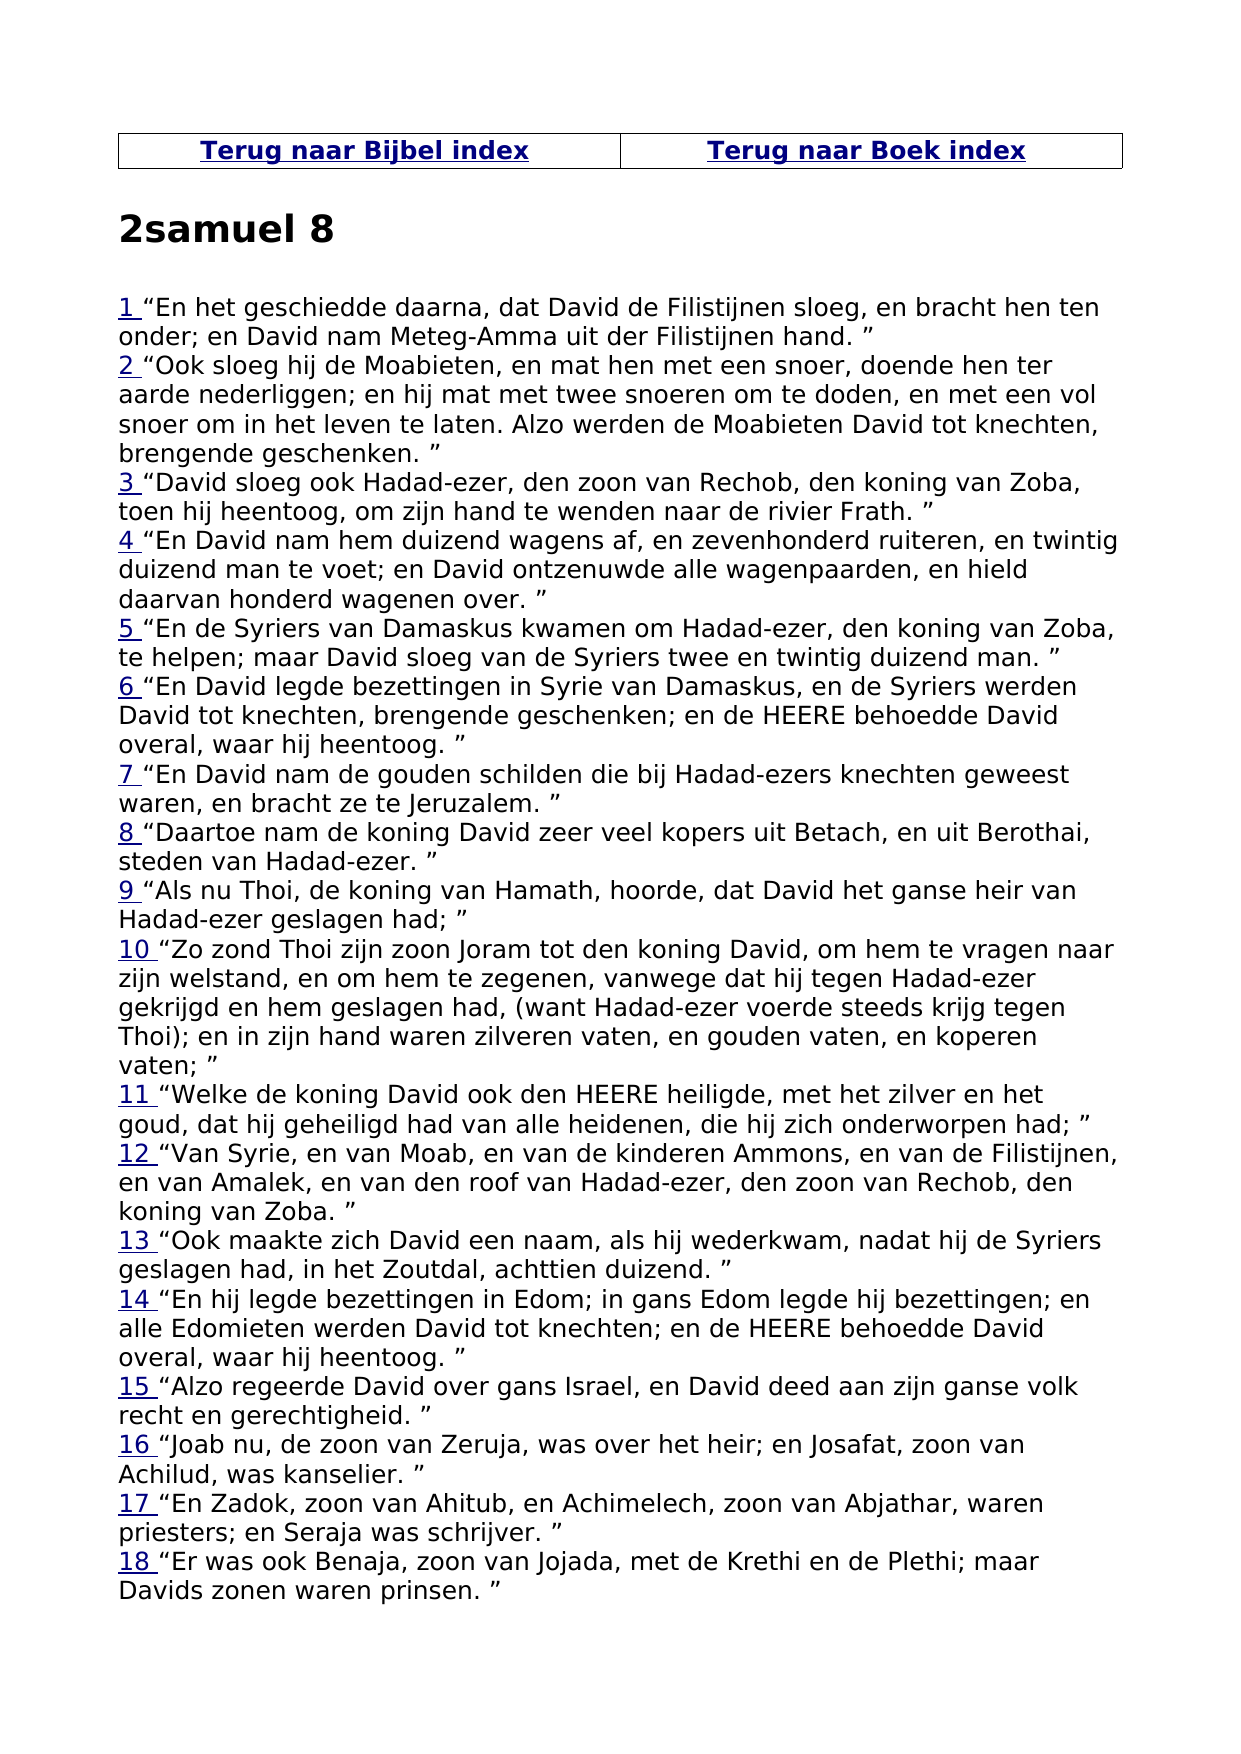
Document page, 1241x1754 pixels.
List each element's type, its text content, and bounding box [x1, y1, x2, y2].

subtitle 2samuel 8 [118, 208, 1122, 252]
text 1 “En het geschiedde daarna, dat David de Filistijnen sloeg, en bracht hen ten onder; en David nam Meteg-Amma uit der Filistijnen hand. ” 2 “Ook sloeg hij de Moabieten, en mat hen met een snoer, doende hen ter aarde nederliggen; en hij mat met twee snoeren om te doden, en met een vol snoer om in het leven te laten. Alzo werden de Moabieten David tot knechten, brengende geschenken. ” 3 “David sloeg ook Hadad-ezer, den zoon van Rechob, den koning van Zoba, toen hij heentoog, om zijn hand te wenden naar de rivier Frath. ” 4 “En David nam hem duizend wagens af, en zevenhonderd ruiteren, en twintig duizend man te voet; en David ontzenuwde alle wagenpaarden, en hield daarvan honderd wagenen over. ” 5 “En de Syriers van Damaskus kwamen om Hadad-ezer, den koning van Zoba, te helpen; maar David sloeg van de Syriers twee en twintig duizend man. ” 6 “En David legde bezettingen in Syrie van Damaskus, en de Syriers werden David tot knechten, brengende geschenken; en de HEERE behoedde David overal, waar hij heentoog. ” 7 “En David nam de gouden schilden die bij Hadad-ezers knechten geweest waren, en bracht ze te Jeruzalem. ” 8 “Daartoe nam de koning David zeer veel kopers uit Betach, en uit Berothai, steden van Hadad-ezer. ” 9 “Als nu Thoi, de koning van Hamath, hoorde, dat David het ganse heir van Hadad-ezer geslagen had; ” 10 “Zo zond Thoi zijn zoon Joram tot den koning David, om hem te vragen naar zijn welstand, en om hem te zegenen, vanwege dat hij tegen Hadad-ezer gekrijgd en hem geslagen had, (want Hadad-ezer voerde steeds krijg tegen Thoi); en in zijn hand waren zilveren vaten, en gouden vaten, en koperen vaten; ” 11 “Welke de koning David ook den HEERE heiligde, met het zilver en het goud, dat hij geheiligd had van alle heidenen, die hij zich onderworpen had; ” 12 “Van Syrie, en van Moab, en van de kinderen Ammons, en van de Filistijnen, en van Amalek, en van den roof van Hadad-ezer, den zoon van Rechob, den koning van Zoba. ” 13 “Ook maakte zich David een naam, als hij wederkwam, nadat hij de Syriers geslagen had, in het Zoutdal, achttien duizend. ” 14 “En hij legde bezettingen in Edom; in gans Edom legde hij bezettingen; en alle Edomieten werden David tot knechten; en de HEERE behoedde David overal, waar hij heentoog. ” 15 “Alzo regeerde David over gans Israel, en David deed aan zijn ganse volk recht en gerechtigheid. ” 16 “Joab nu, de zoon van Zeruja, was over het heir; en Josafat, zoon van Achilud, was kanselier. ” 17 “En Zadok, zoon van Ahitub, en Achimelech, zoon van Abjathar, waren priesters; en Seraja was schrijver. ” 18 “Er was ook Benaja, zoon van Jojada, met de Krethi en de Plethi; maar Davids zonen waren prinsen. ” [118, 264, 1122, 1606]
table_header Terug naar Bijbel index [119, 134, 620, 168]
table_header Terug naar Boek index [621, 134, 1122, 168]
